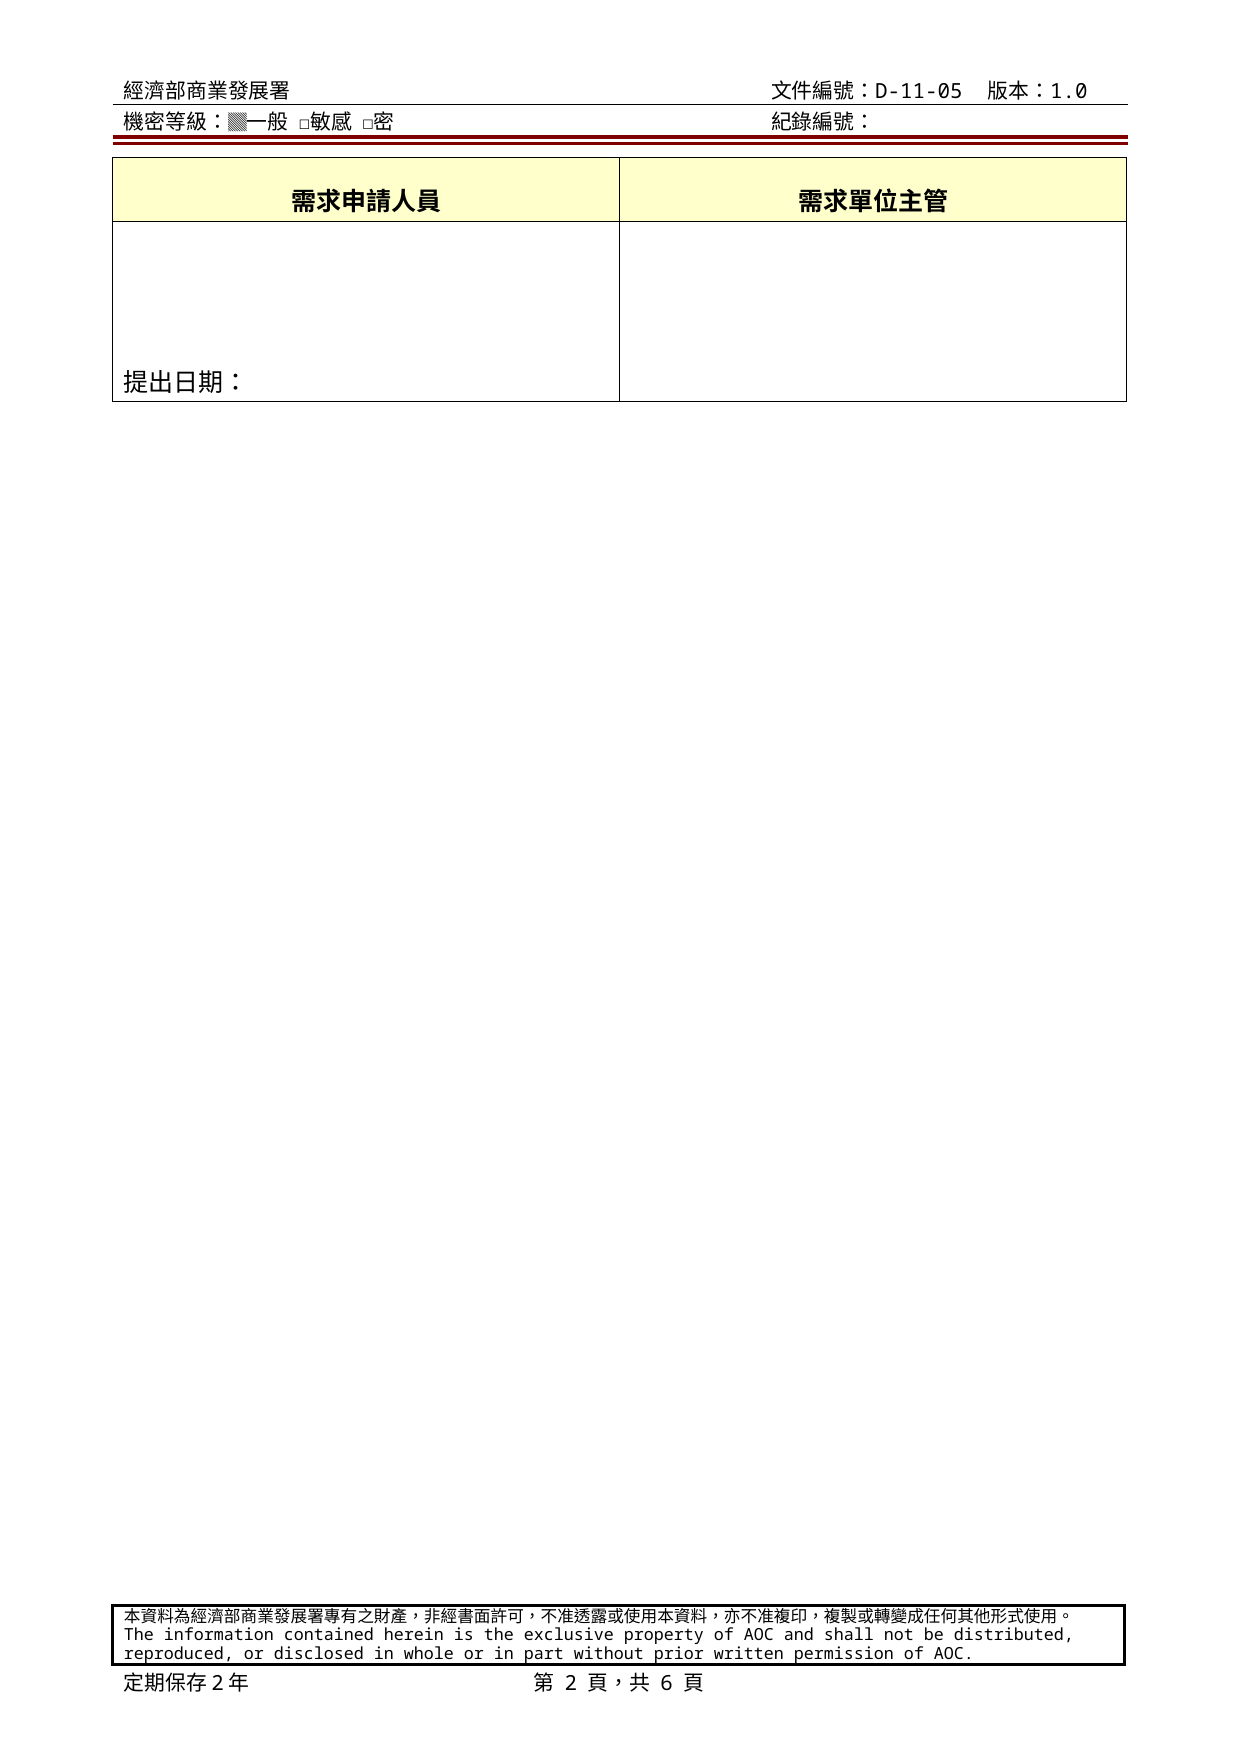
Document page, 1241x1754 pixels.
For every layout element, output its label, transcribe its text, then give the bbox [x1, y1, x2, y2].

table_header 需求申請人員 [113, 158, 619, 221]
table_cell [620, 222, 1126, 339]
table_cell 提出日期： [113, 339, 619, 401]
table_header 需求單位主管 [620, 158, 1126, 221]
table_cell [620, 339, 1126, 401]
table_cell [113, 222, 619, 339]
